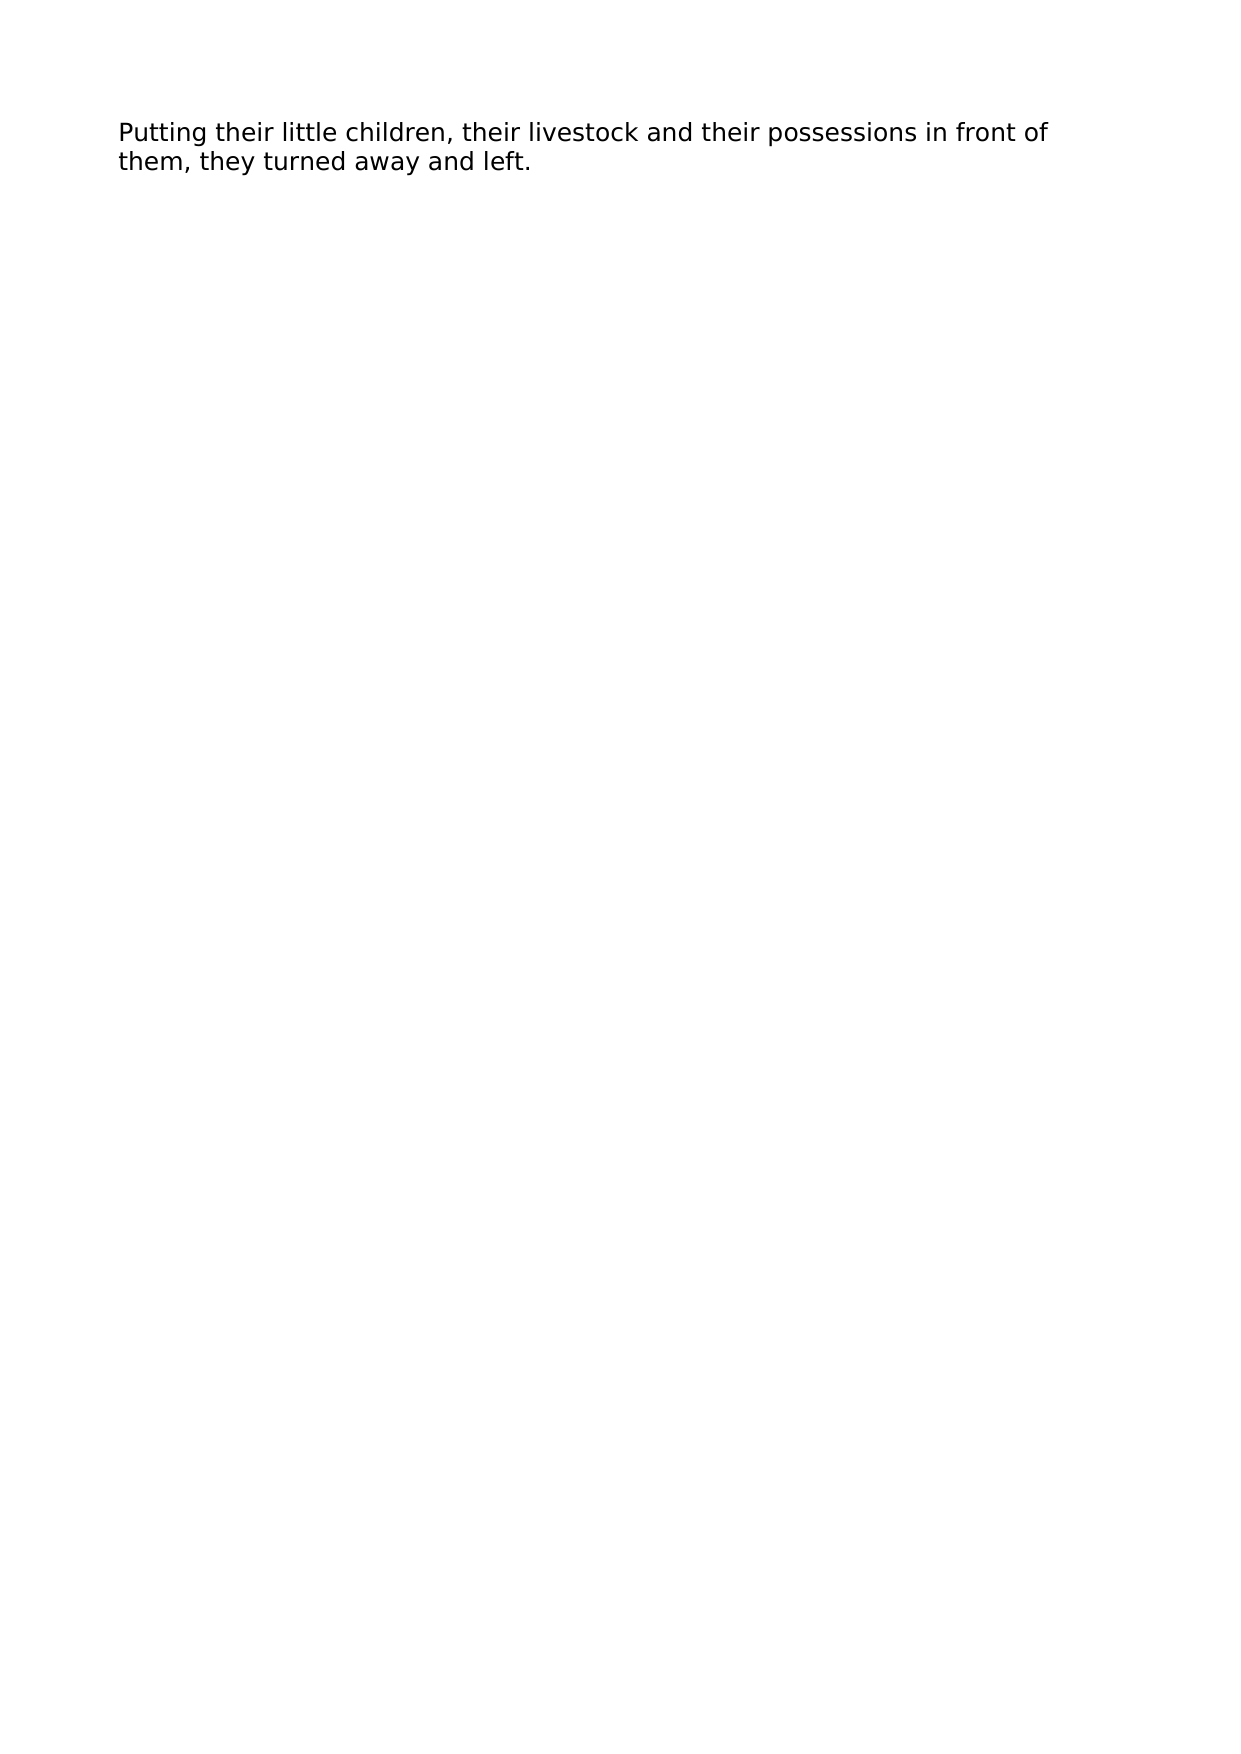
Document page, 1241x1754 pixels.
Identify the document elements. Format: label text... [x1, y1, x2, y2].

text Putting their little children, their livestock and their possessions in front of them, they turned away and left. [118, 118, 1122, 176]
